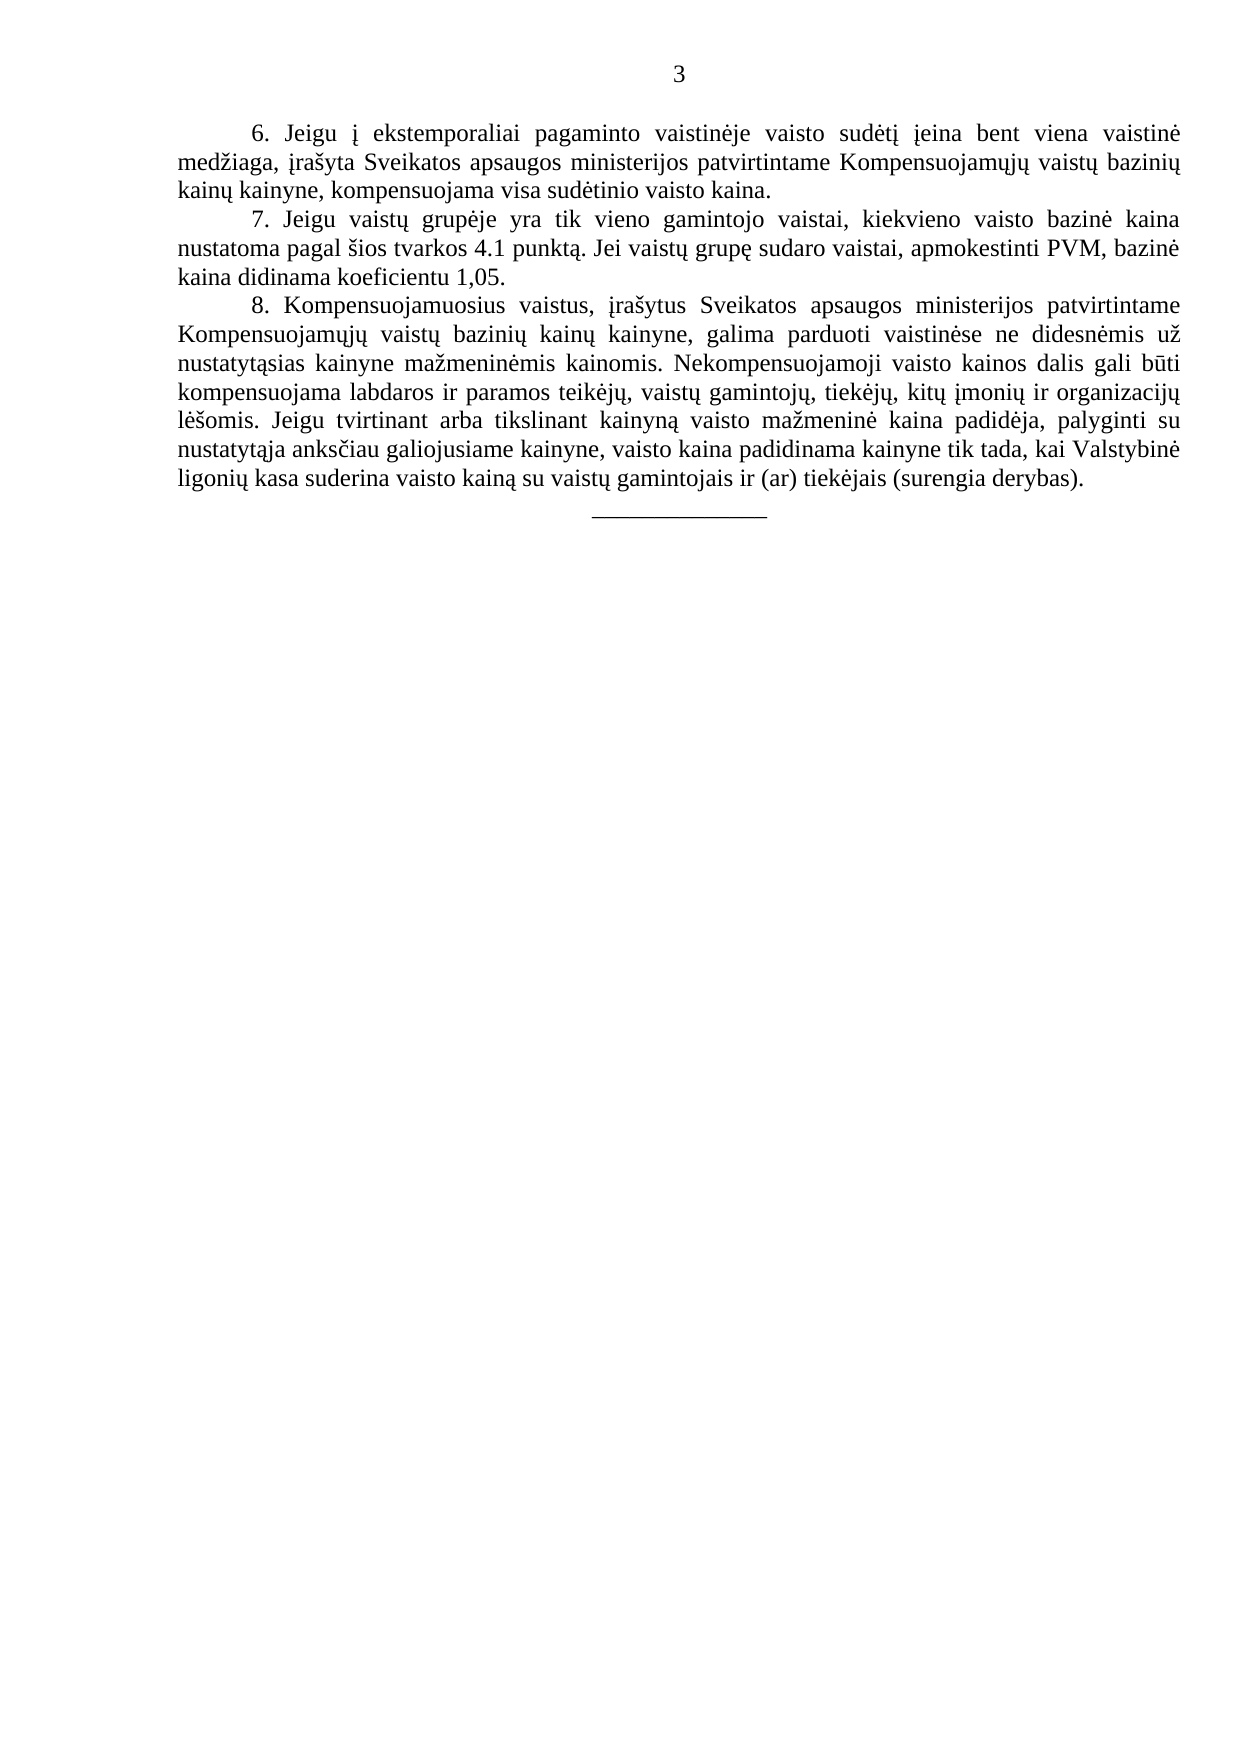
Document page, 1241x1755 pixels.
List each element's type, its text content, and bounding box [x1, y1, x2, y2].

text ______________ [177, 492, 1181, 521]
text 8. Kompensuojamuosius vaistus, įrašytus Sveikatos apsaugos ministerijos patvirtintame Kompensuojamųjų vaistų bazinių kainų kainyne, galima parduoti vaistinėse ne didesnėmis už nustatytąsias kainyne mažmeninėmis kainomis. Nekompensuojamoji vaisto kainos dalis gali būti kompensuojama labdaros ir paramos teikėjų, vaistų gamintojų, tiekėjų, kitų įmonių ir organizacijų lėšomis. Jeigu tvirtinant arba tikslinant kainyną vaisto mažmeninė kaina padidėja, palyginti su nustatytąja anksčiau galiojusiame kainyne, vaisto kaina padidinama kainyne tik tada, kai Valstybinė ligonių kasa suderina vaisto kainą su vaistų gamintojais ir (ar) tiekėjais (surengia derybas). [177, 291, 1181, 492]
text 7. Jeigu vaistų grupėje yra tik vieno gamintojo vaistai, kiekvieno vaisto bazinė kaina nustatoma pagal šios tvarkos 4.1 punktą. Jei vaistų grupę sudaro vaistai, apmokestinti PVM, bazinė kaina didinama koeficientu 1,05. [177, 204, 1181, 291]
text 6. Jeigu į ekstemporaliai pagaminto vaistinėje vaisto sudėtį įeina bent viena vaistinė medžiaga, įrašyta Sveikatos apsaugos ministerijos patvirtintame Kompensuojamųjų vaistų bazinių kainų kainyne, kompensuojama visa sudėtinio vaisto kaina. [177, 118, 1181, 204]
